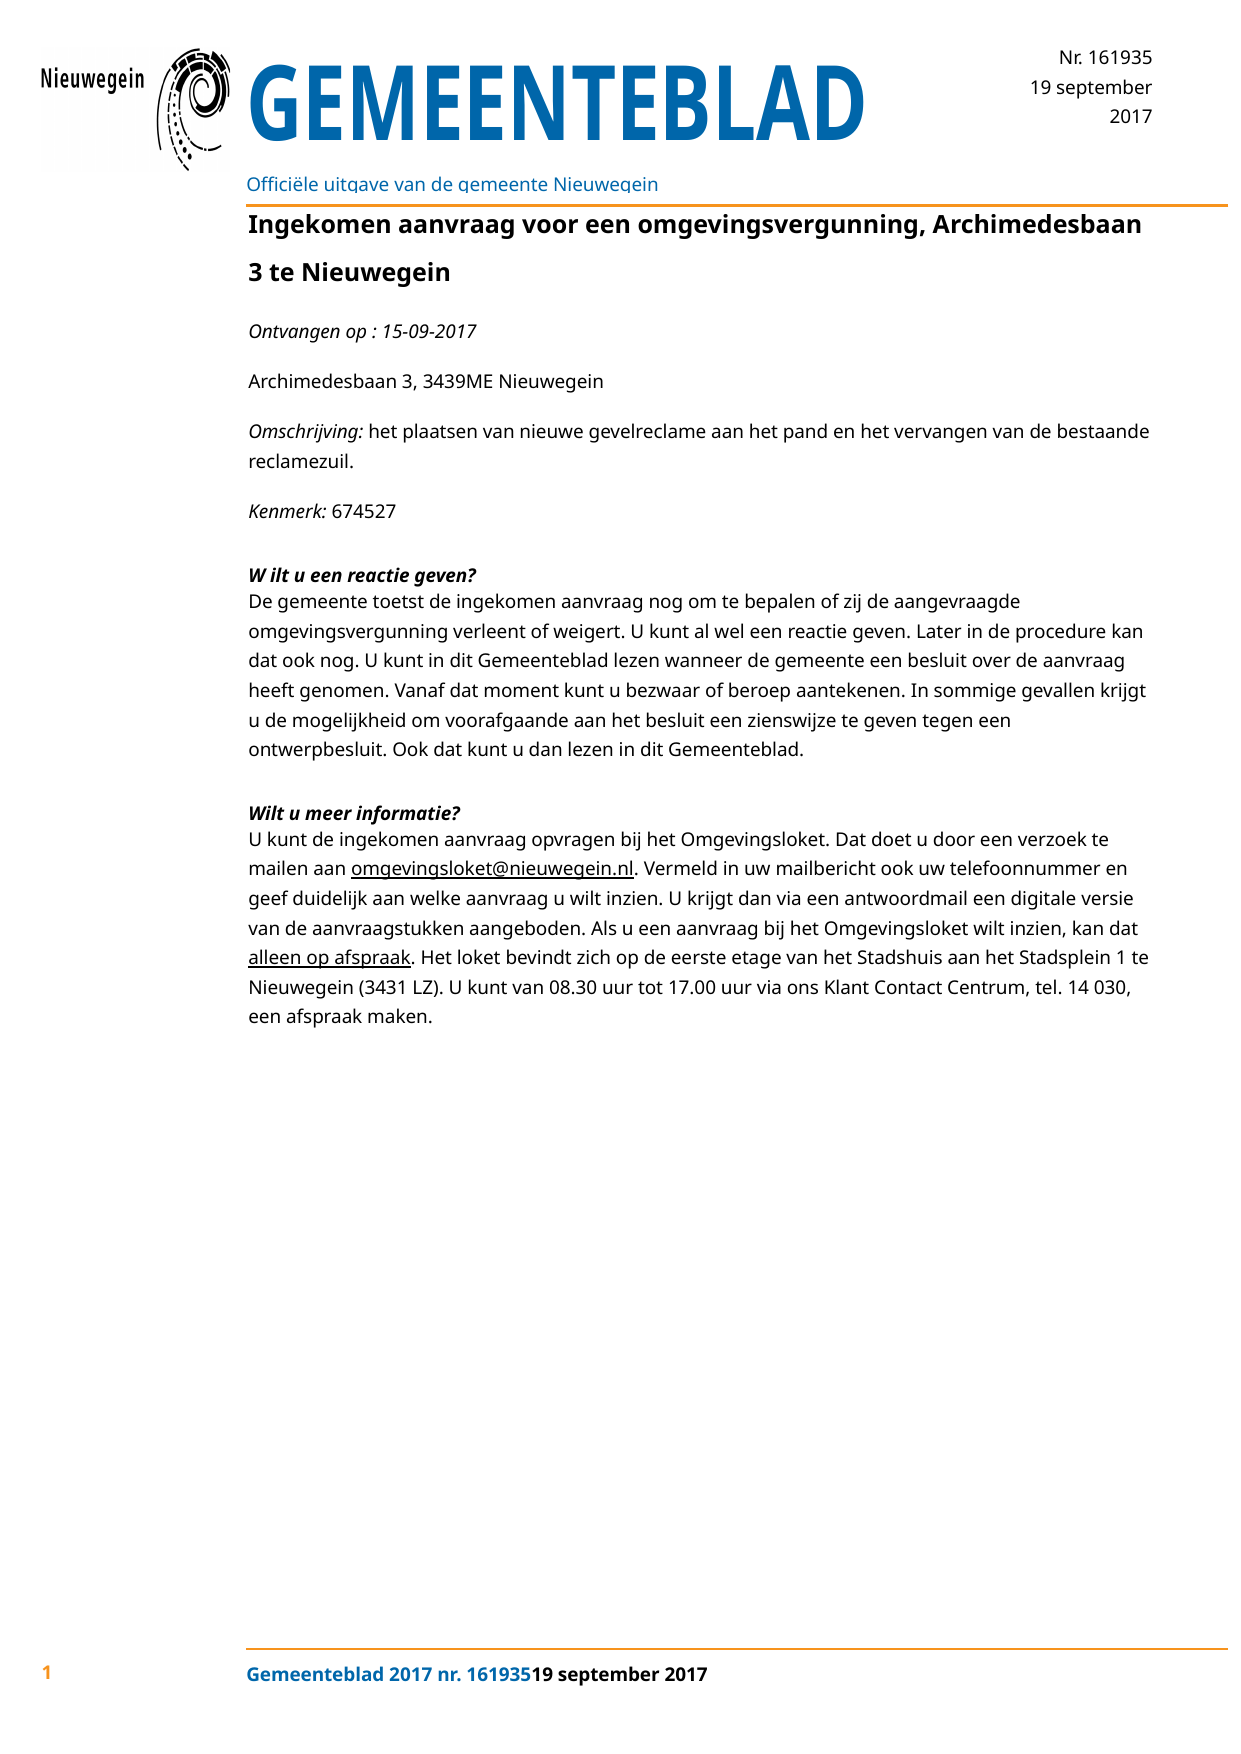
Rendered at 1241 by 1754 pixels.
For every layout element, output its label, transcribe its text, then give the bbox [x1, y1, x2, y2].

text Wilt u meer informatie? [248, 800, 1152, 826]
text Archimedesbaan 3, 3439ME Nieuwegein [248, 368, 1152, 394]
text Omschrijving: het plaatsen van nieuwe gevelreclame aan het pand en het vervangen van de bestaande reclamezuil. [248, 419, 1152, 474]
text Kenmerk: 674527 [248, 499, 1152, 524]
text Ontvangen op : 15-09-2017 [248, 318, 1152, 344]
text De gemeente toetst de ingekomen aanvraag nog om te bepalen of zij de aangevraagde omgevingsvergunning verleent of weigert. U kunt al wel een reactie geven. Later in de procedure kan dat ook nog. U kunt in dit Gemeenteblad lezen wanneer de gemeente een besluit over de aanvraag heeft genomen. Vanaf dat moment kunt u bezwaar of beroep aantekenen. In sommige gevallen krijgt u de mogelijkheid om voorafgaande aan het besluit een zienswijze te geven tegen een ontwerpbesluit. Ook dat kunt u dan lezen in dit Gemeenteblad. [248, 588, 1152, 762]
text Ingekomen aanvraag voor een omgevingsvergunning, Archimedesbaan 3 te Nieuwegein [248, 207, 1152, 288]
text W ilt u een reactie geven? [248, 563, 1152, 588]
picture [41, 47, 231, 172]
text U kunt de ingekomen aanvraag opvragen bij het Omgevingsloket. Dat doet u door een verzoek te mailen aan omgevingsloket@nieuwegein.nl. Vermeld in uw mailbericht ook uw telefoonnummer en geef duidelijk aan welke aanvraag u wilt inzien. U krijgt dan via een antwoordmail een digitale versie van de aanvraagstukken aangeboden. Als u een aanvraag bij het Omgevingsloket wilt inzien, kan dat alleen op afspraak. Het loket bevindt zich op de eerste etage van het Stadshuis aan het Stadsplein 1 te Nieuwegein (3431 LZ). U kunt van 08.30 uur tot 17.00 uur via ons Klant Contact Centrum, tel. 14 030, een afspraak maken. [248, 826, 1152, 1029]
